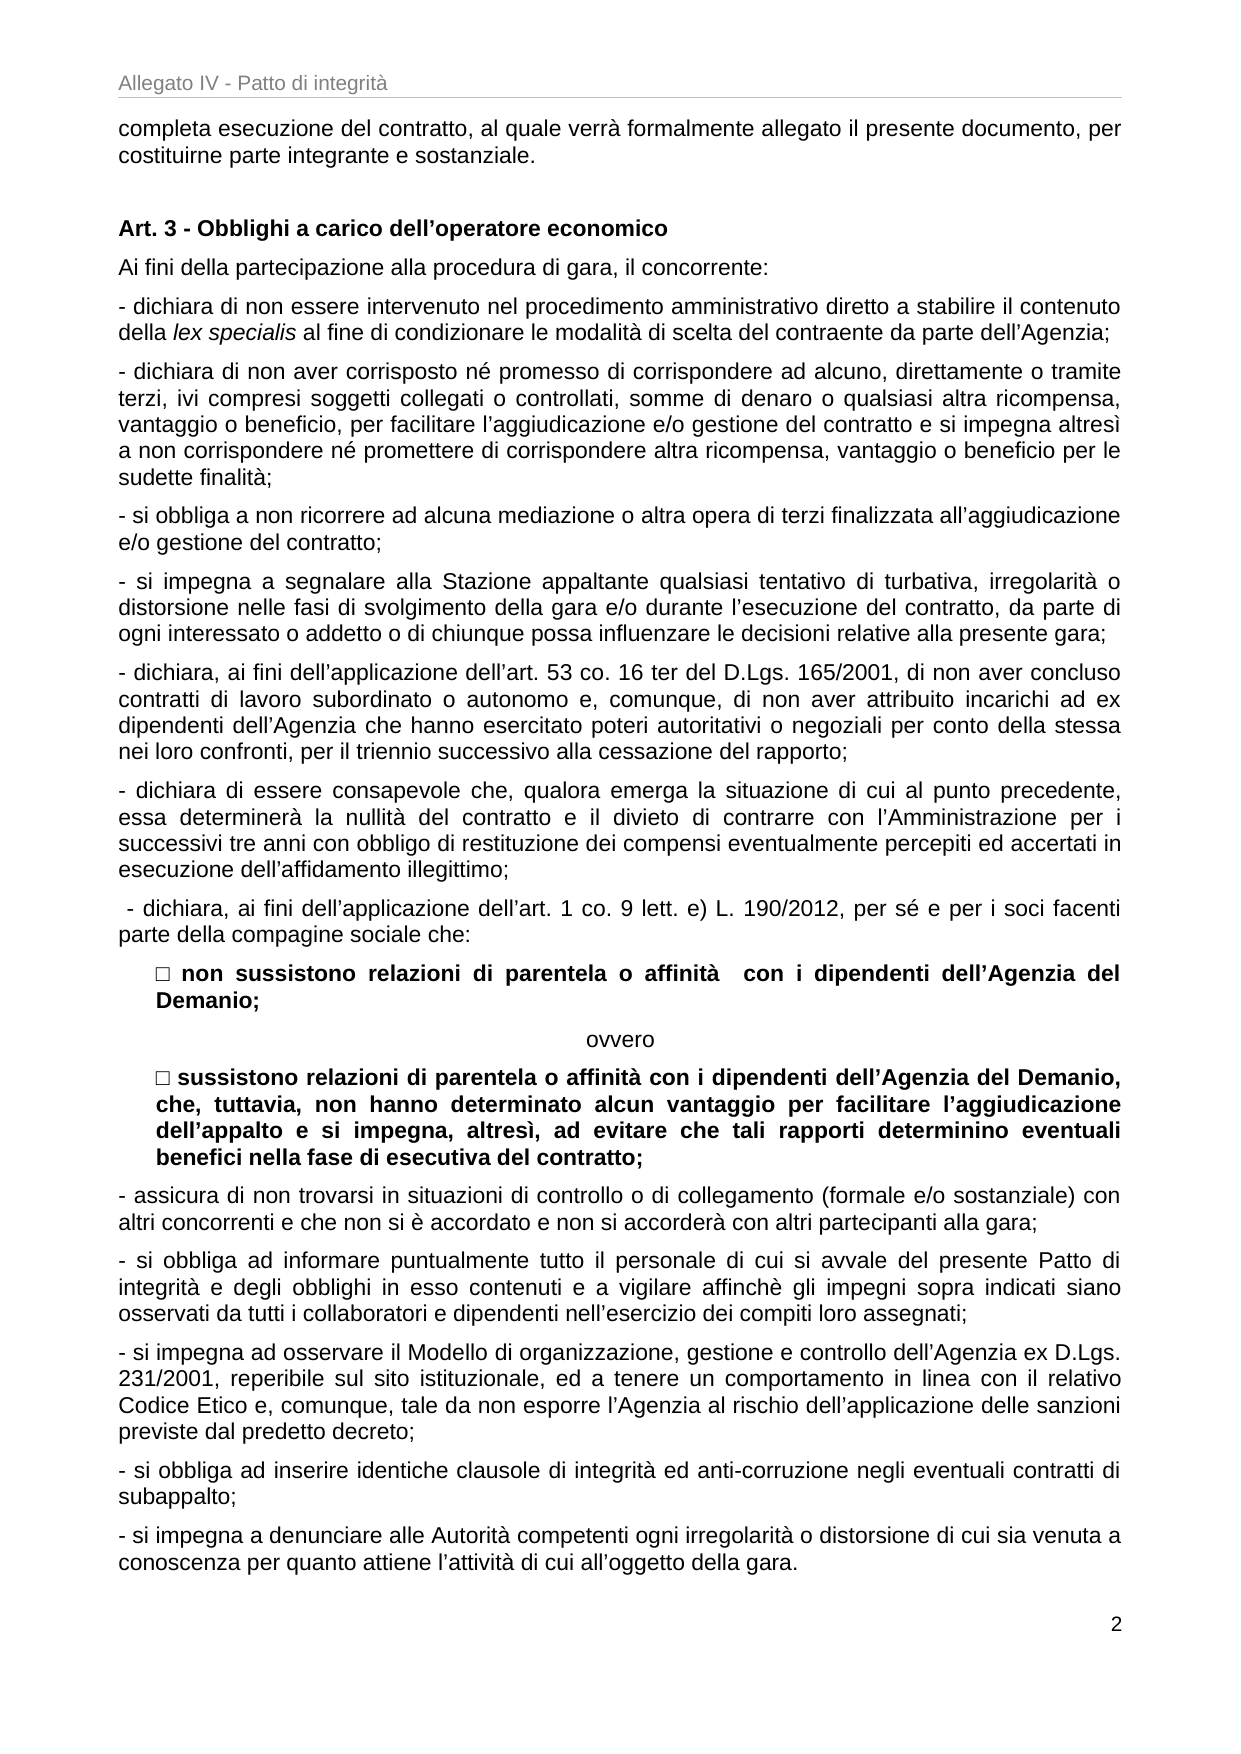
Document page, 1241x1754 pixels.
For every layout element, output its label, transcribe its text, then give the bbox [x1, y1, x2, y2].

text □ non sussistono relazioni di parentela o affinità con i dipendenti dell’Agenzia del Demanio; [156, 960, 1122, 1013]
text - dichiara, ai fini dell’applicazione dell’art. 1 co. 9 lett. e) L. 190/2012, per sé e per i soci facenti parte della compagine sociale che: [118, 895, 1122, 948]
text - dichiara di non essere intervenuto nel procedimento amministrativo diretto a stabilire il contenuto della lex specialis al fine di condizionare le modalità di scelta del contraente da parte dell’Agenzia; [118, 293, 1122, 346]
text ovvero [118, 1026, 1122, 1052]
text - si obbliga ad inserire identiche clausole di integrità ed anti-corruzione negli eventuali contratti di subappalto; [118, 1457, 1122, 1510]
text - si impegna a segnalare alla Stazione appaltante qualsiasi tentativo di turbativa, irregolarità o distorsione nelle fasi di svolgimento della gara e/o durante l’esecuzione del contratto, da parte di ogni interessato o addetto o di chiunque possa influenzare le decisioni relative alla presente gara; [118, 568, 1122, 647]
text Art. 3 - Obblighi a carico dell’operatore economico [118, 215, 1122, 242]
text □ sussistono relazioni di parentela o affinità con i dipendenti dell’Agenzia del Demanio, che, tuttavia, non hanno determinato alcun vantaggio per facilitare l’aggiudicazione dell’appalto e si impegna, altresì, ad evitare che tali rapporti determinino eventuali benefici nella fase di esecutiva del contratto; [156, 1064, 1122, 1170]
text - si obbliga a non ricorrere ad alcuna mediazione o altra opera di terzi finalizzata all’aggiudicazione e/o gestione del contratto; [118, 502, 1122, 555]
text - dichiara di non aver corrisposto né promesso di corrispondere ad alcuno, direttamente o tramite terzi, ivi compresi soggetti collegati o controllati, somme di denaro o qualsiasi altra ricompensa, vantaggio o beneficio, per facilitare l’aggiudicazione e/o gestione del contratto e si impegna altresì a non corrispondere né promettere di corrispondere altra ricompensa, vantaggio o beneficio per le sudette finalità; [118, 358, 1122, 490]
text completa esecuzione del contratto, al quale verrà formalmente allegato il presente documento, per costituirne parte integrante e sostanziale. [118, 115, 1122, 168]
text - assicura di non trovarsi in situazioni di controllo o di collegamento (formale e/o sostanziale) con altri concorrenti e che non si è accordato e non si accorderà con altri partecipanti alla gara; [118, 1182, 1122, 1235]
text - dichiara di essere consapevole che, qualora emerga la situazione di cui al punto precedente, essa determinerà la nullità del contratto e il divieto di contrarre con l’Amministrazione per i successivi tre anni con obbligo di restituzione dei compensi eventualmente percepiti ed accertati in esecuzione dell’affidamento illegittimo; [118, 777, 1122, 883]
text - si impegna a denunciare alle Autorità competenti ogni irregolarità o distorsione di cui sia venuta a conoscenza per quanto attiene l’attività di cui all’oggetto della gara. [118, 1522, 1122, 1575]
text - dichiara, ai fini dell’applicazione dell’art. 53 co. 16 ter del D.Lgs. 165/2001, di non aver concluso contratti di lavoro subordinato o autonomo e, comunque, di non aver attribuito incarichi ad ex dipendenti dell’Agenzia che hanno esercitato poteri autoritativi o negoziali per conto della stessa nei loro confronti, per il triennio successivo alla cessazione del rapporto; [118, 659, 1122, 765]
text - si impegna ad osservare il Modello di organizzazione, gestione e controllo dell’Agenzia ex D.Lgs. 231/2001, reperibile sul sito istituzionale, ed a tenere un comportamento in linea con il relativo Codice Etico e, comunque, tale da non esporre l’Agenzia al rischio dell’applicazione delle sanzioni previste dal predetto decreto; [118, 1339, 1122, 1444]
text - si obbliga ad informare puntualmente tutto il personale di cui si avvale del presente Patto di integrità e degli obblighi in esso contenuti e a vigilare affinchè gli impegni sopra indicati siano osservati da tutti i collaboratori e dipendenti nell’esercizio dei compiti loro assegnati; [118, 1247, 1122, 1327]
text Ai fini della partecipazione alla procedura di gara, il concorrente: [118, 254, 1122, 281]
